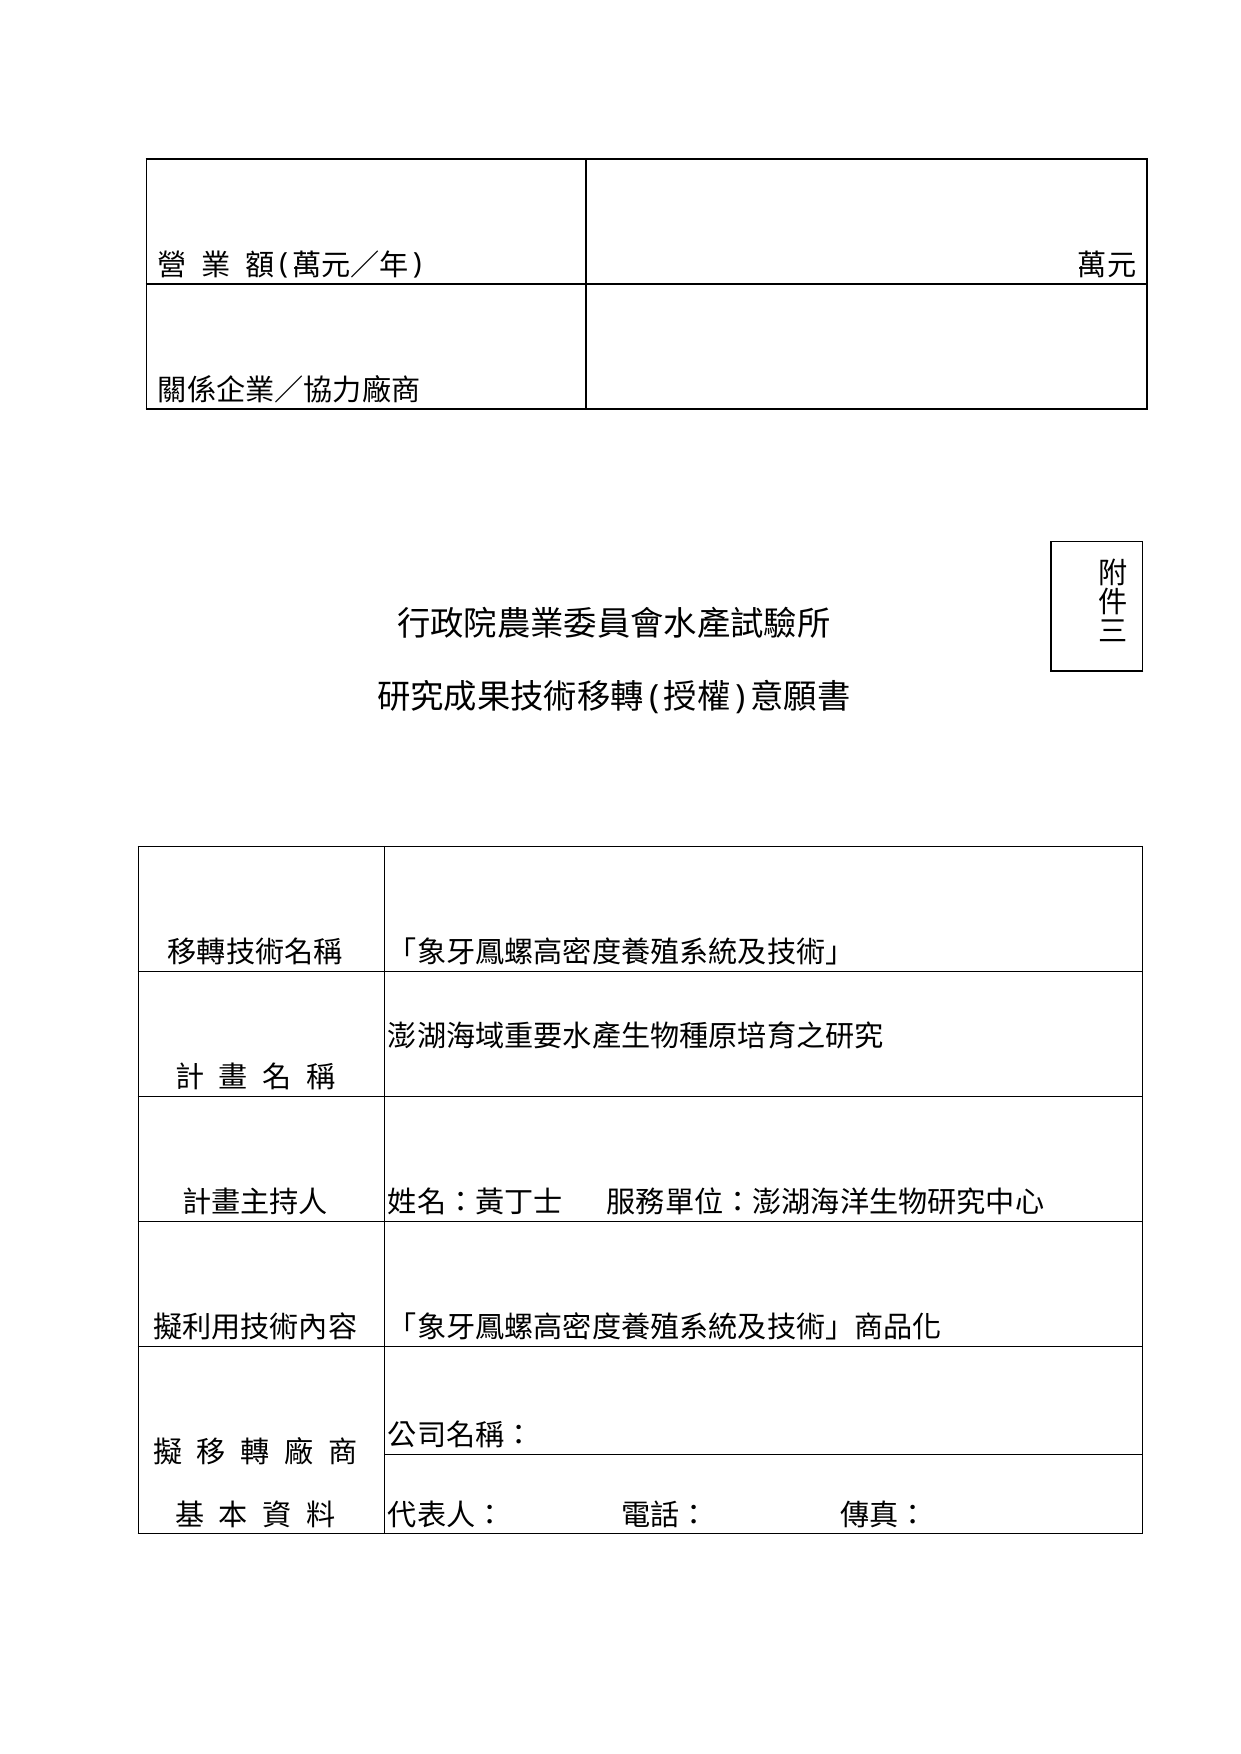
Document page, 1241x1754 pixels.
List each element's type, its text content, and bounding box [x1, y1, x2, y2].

table_cell [587, 285, 1146, 408]
text 附件三 [1092, 557, 1134, 656]
text 研究成果技術移轉(授權)意願書 [150, 669, 1077, 718]
table_cell 姓名：黃丁士 服務單位：澎湖海洋生物研究中心 [385, 1097, 1142, 1221]
text [1052, 542, 1142, 670]
table_cell 「象牙鳳螺高密度養殖系統及技術」商品化 [385, 1222, 1142, 1346]
table_header 「象牙鳳螺高密度養殖系統及技術」 [385, 847, 1142, 971]
table_cell 計 畫 名 稱 [139, 972, 384, 1096]
table_cell 擬 移 轉 廠 商 基 本 資 料 [139, 1347, 384, 1533]
table_cell 代表人： 電話： 傳真： [385, 1455, 1142, 1533]
table_cell 計畫主持人 [139, 1097, 384, 1221]
text 行政院農業委員會水產試驗所 [150, 597, 1050, 645]
table_cell 澎湖海域重要水產生物種原培育之研究 [385, 972, 1142, 1096]
table_cell 營 業 額(萬元／年) [147, 160, 585, 283]
table_cell 擬利用技術內容 [139, 1222, 384, 1346]
table_cell 公司名稱： [385, 1347, 1142, 1454]
table_header 移轉技術名稱 [139, 847, 384, 971]
table_cell 關係企業／協力廠商 [147, 285, 585, 408]
table_cell 萬元 [587, 160, 1146, 283]
